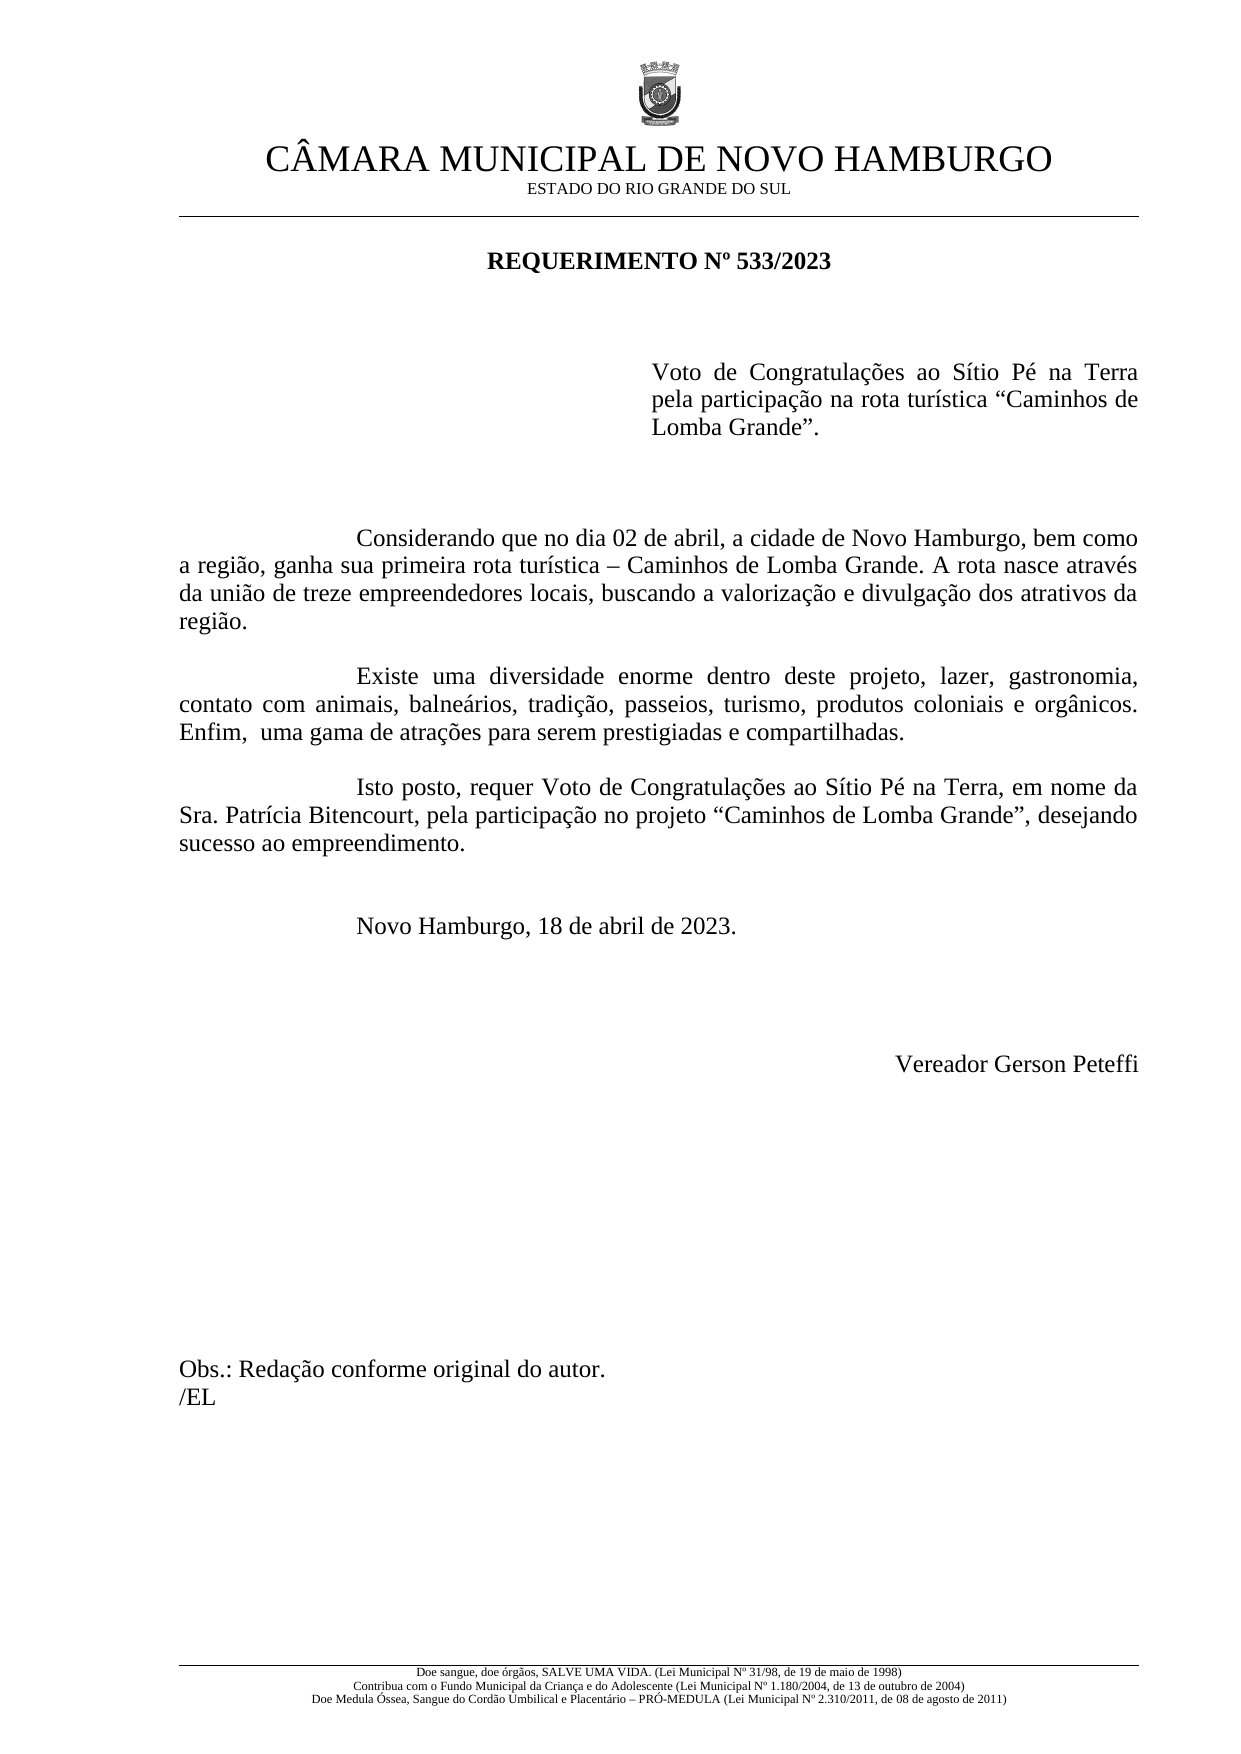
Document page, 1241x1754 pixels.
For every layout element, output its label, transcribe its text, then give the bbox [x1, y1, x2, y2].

text Existe uma diversidade enorme dentro deste projeto, lazer, gastronomia, contato com animais, balneários, tradição, passeios, turismo, produtos coloniais e orgânicos. Enfim, uma gama de atrações para serem prestigiadas e compartilhadas. [179, 662, 1139, 746]
text Novo Hamburgo, 18 de abril de 2023. [179, 912, 1139, 939]
text Voto de Congratulações ao Sítio Pé na Terra pela participação na rota turística “Caminhos de Lomba Grande”. [651, 358, 1139, 441]
text Obs.: Redação conforme original do autor. [179, 1355, 1139, 1383]
text Vereador Gerson Peteffi [179, 1050, 1139, 1078]
text Considerando que no dia 02 de abril, a cidade de Novo Hamburgo, bem como a região, ganha sua primeira rota turística – Caminhos de Lomba Grande. A rota nasce através da união de treze empreendedores locais, buscando a valorização e divulgação dos atrativos da região. [179, 524, 1139, 635]
text Isto posto, requer Voto de Congratulações ao Sítio Pé na Terra, em nome da Sra. Patrícia Bitencourt, pela participação no projeto “Caminhos de Lomba Grande”, desejando sucesso ao empreendimento. [179, 773, 1139, 856]
text /EL [179, 1383, 1139, 1411]
text REQUERIMENTO Nº 533/2023 [179, 247, 1139, 274]
